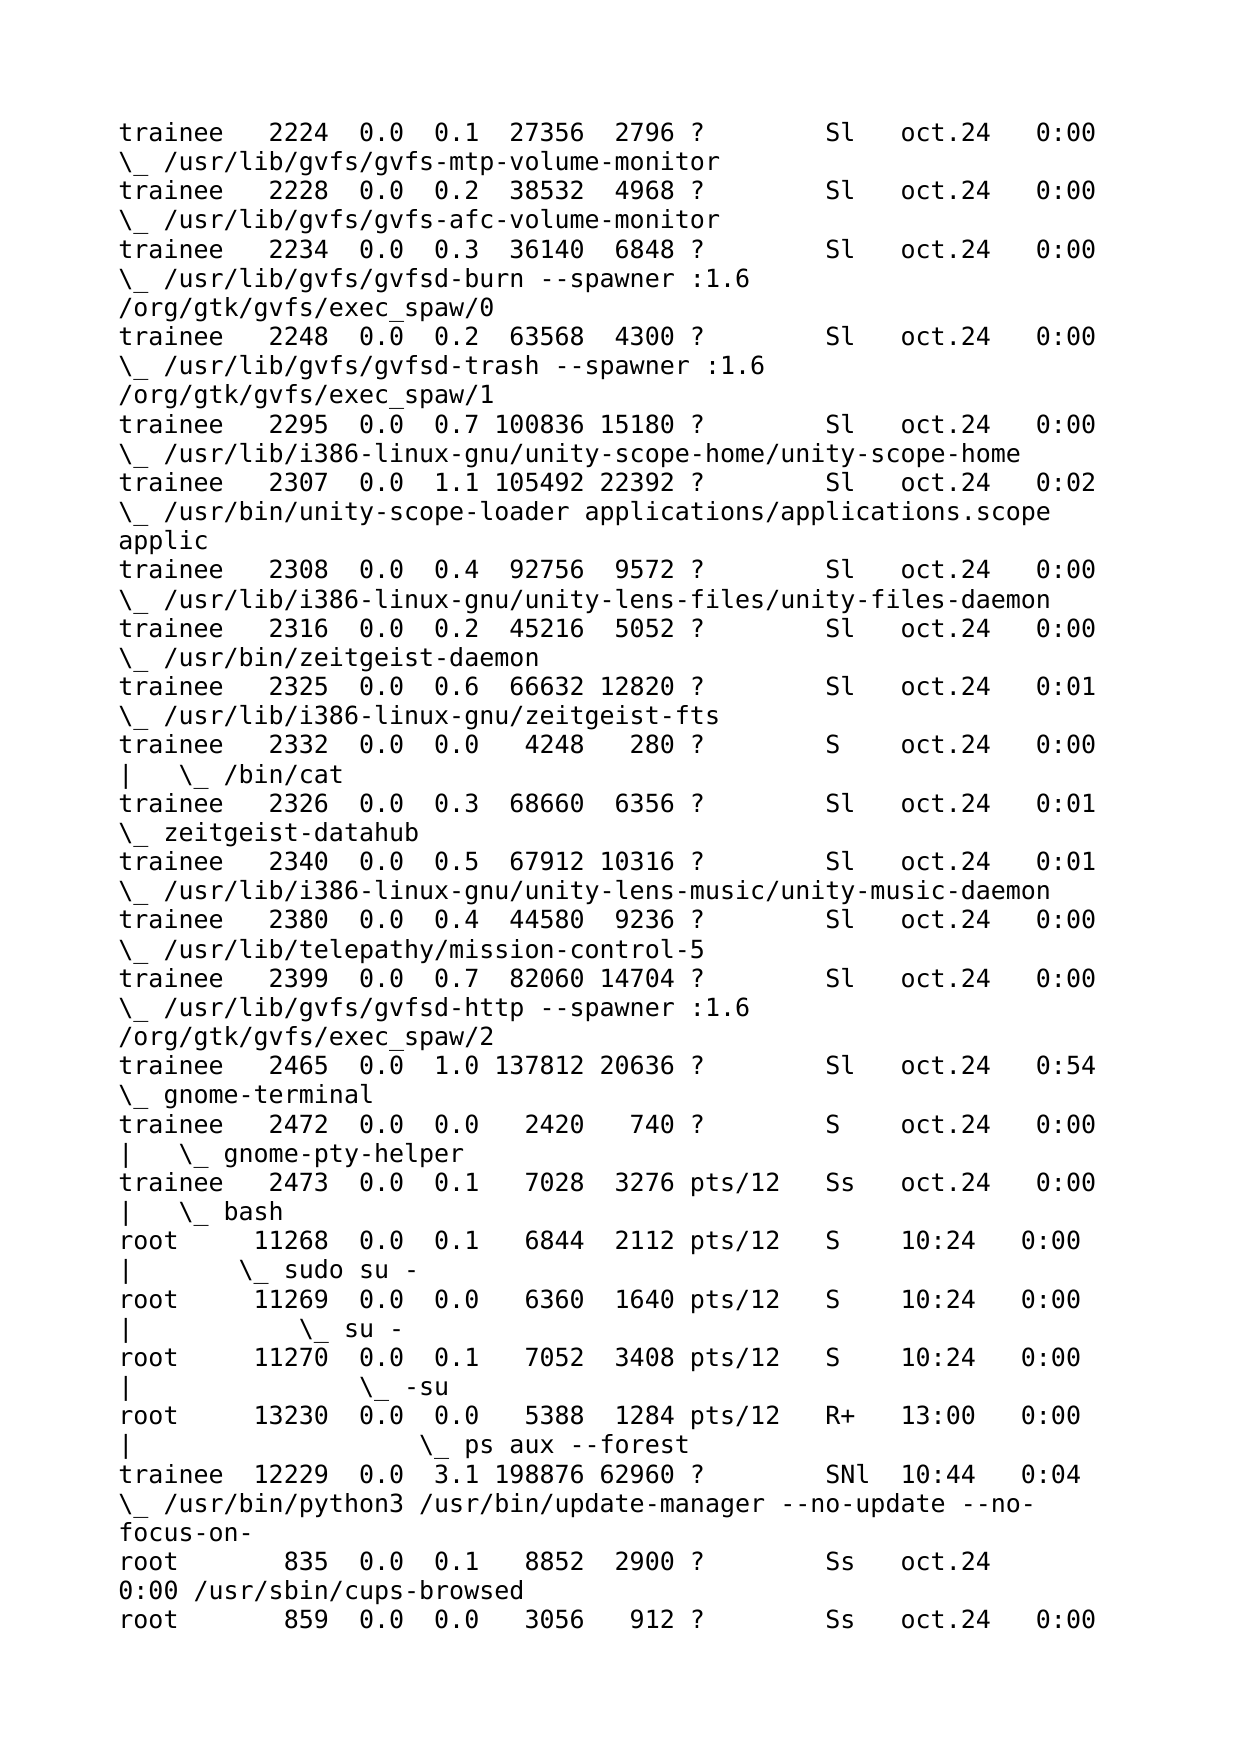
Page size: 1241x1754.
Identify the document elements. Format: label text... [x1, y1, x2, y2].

text trainee 2224 0.0 0.1 27356 2796 ? Sl oct.24 0:00 \_ /usr/lib/gvfs/gvfs-mtp-volume-monitor trainee 2228 0.0 0.2 38532 4968 ? Sl oct.24 0:00 \_ /usr/lib/gvfs/gvfs-afc-volume-monitor trainee 2234 0.0 0.3 36140 6848 ? Sl oct.24 0:00 \_ /usr/lib/gvfs/gvfsd-burn --spawner :1.6 /org/gtk/gvfs/exec_spaw/0 trainee 2248 0.0 0.2 63568 4300 ? Sl oct.24 0:00 \_ /usr/lib/gvfs/gvfsd-trash --spawner :1.6 /org/gtk/gvfs/exec_spaw/1 trainee 2295 0.0 0.7 100836 15180 ? Sl oct.24 0:00 \_ /usr/lib/i386-linux-gnu/unity-scope-home/unity-scope-home trainee 2307 0.0 1.1 105492 22392 ? Sl oct.24 0:02 \_ /usr/bin/unity-scope-loader applications/applications.scope applic trainee 2308 0.0 0.4 92756 9572 ? Sl oct.24 0:00 \_ /usr/lib/i386-linux-gnu/unity-lens-files/unity-files-daemon trainee 2316 0.0 0.2 45216 5052 ? Sl oct.24 0:00 \_ /usr/bin/zeitgeist-daemon trainee 2325 0.0 0.6 66632 12820 ? Sl oct.24 0:01 \_ /usr/lib/i386-linux-gnu/zeitgeist-fts trainee 2332 0.0 0.0 4248 280 ? S oct.24 0:00 | \_ /bin/cat trainee 2326 0.0 0.3 68660 6356 ? Sl oct.24 0:01 \_ zeitgeist-datahub trainee 2340 0.0 0.5 67912 10316 ? Sl oct.24 0:01 \_ /usr/lib/i386-linux-gnu/unity-lens-music/unity-music-daemon trainee 2380 0.0 0.4 44580 9236 ? Sl oct.24 0:00 \_ /usr/lib/telepathy/mission-control-5 trainee 2399 0.0 0.7 82060 14704 ? Sl oct.24 0:00 \_ /usr/lib/gvfs/gvfsd-http --spawner :1.6 /org/gtk/gvfs/exec_spaw/2 trainee 2465 0.0 1.0 137812 20636 ? Sl oct.24 0:54 \_ gnome-terminal trainee 2472 0.0 0.0 2420 740 ? S oct.24 0:00 | \_ gnome-pty-helper trainee 2473 0.0 0.1 7028 3276 pts/12 Ss oct.24 0:00 | \_ bash root 11268 0.0 0.1 6844 2112 pts/12 S 10:24 0:00 | \_ sudo su - root 11269 0.0 0.0 6360 1640 pts/12 S 10:24 0:00 | \_ su - root 11270 0.0 0.1 7052 3408 pts/12 S 10:24 0:00 | \_ -su root 13230 0.0 0.0 5388 1284 pts/12 R+ 13:00 0:00 | \_ ps aux --forest trainee 12229 0.0 3.1 198876 62960 ? SNl 10:44 0:04 \_ /usr/bin/python3 /usr/bin/update-manager --no-update --no-focus-on- root 835 0.0 0.1 8852 2900 ? Ss oct.24 0:00 /usr/sbin/cups-browsed root 859 0.0 0.0 3056 912 ? Ss oct.24 0:00 [118, 118, 1122, 1635]
